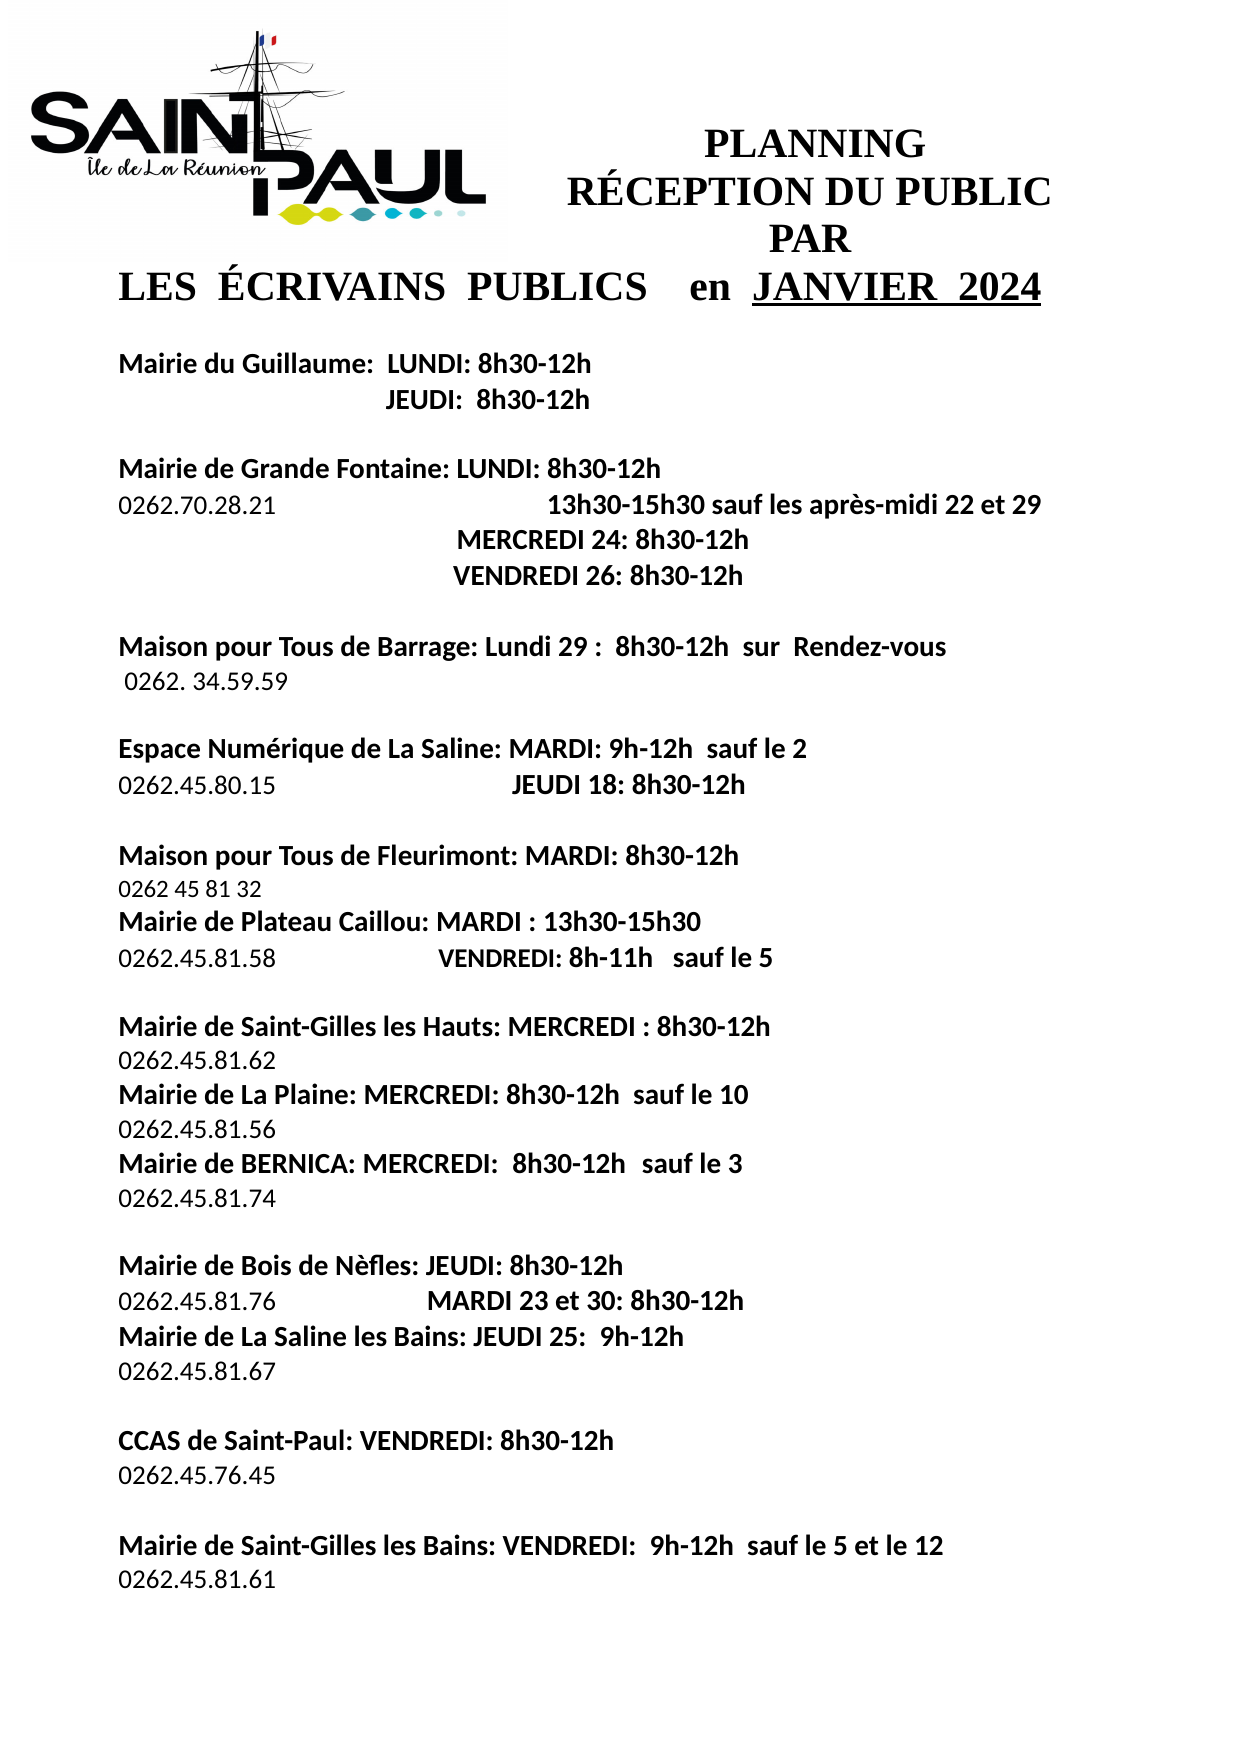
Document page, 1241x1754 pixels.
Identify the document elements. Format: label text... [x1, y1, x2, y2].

text 0262.45.80.15 JEUDI 18: 8h30-12h [118, 766, 1122, 802]
picture [7, 0, 508, 262]
text Mairie de Grande Fontaine: LUNDI: 8h30-12h [118, 450, 1122, 486]
text JEUDI: 8h30-12h [118, 381, 1122, 417]
text 0262.45.81.76 MARDI 23 et 30: 8h30-12h [118, 1282, 1122, 1318]
text Maison pour Tous de Barrage: Lundi 29 : 8h30-12h sur Rendez-vous [118, 628, 1122, 664]
text Mairie de Plateau Caillou: MARDI : 13h30-15h30 [118, 903, 1122, 939]
text 0262.45.81.67 [118, 1354, 1122, 1387]
text Mairie de BERNICA: MERCREDI: 8h30-12h sauf le 3 [118, 1145, 1122, 1181]
text Espace Numérique de La Saline: MARDI: 9h-12h sauf le 2 [118, 731, 1122, 766]
text 0262. 34.59.59 [118, 664, 1122, 697]
text Maison pour Tous de Fleurimont: MARDI: 8h30-12h [118, 837, 1122, 873]
text 0262.45.81.74 [118, 1181, 1122, 1214]
text LES ÉCRIVAINS PUBLICS en JANVIER 2024 [118, 262, 1122, 310]
text Mairie de Bois de Nèfles: JEUDI: 8h30-12h [118, 1247, 1122, 1282]
text Mairie de La Plaine: MERCREDI: 8h30-12h sauf le 10 [118, 1076, 1122, 1112]
text 0262 45 81 32 [118, 873, 1122, 903]
text 0262.45.81.61 [118, 1562, 1122, 1595]
text Mairie de Saint-Gilles les Bains: VENDREDI: 9h-12h sauf le 5 et le 12 [118, 1527, 1122, 1562]
text Mairie du Guillaume: LUNDI: 8h30-12h [118, 345, 1122, 381]
text PLANNING [508, 118, 1122, 166]
text 0262.45.81.56 [118, 1112, 1122, 1145]
text MERCREDI 24: 8h30-12h [118, 521, 1122, 557]
text 0262.70.28.21 13h30-15h30 sauf les après-midi 22 et 29 [118, 486, 1122, 521]
text RÉCEPTION DU PUBLIC [508, 166, 1122, 214]
text Mairie de Saint-Gilles les Hauts: MERCREDI : 8h30-12h [118, 1008, 1122, 1043]
text VENDREDI 26: 8h30-12h [118, 557, 1122, 593]
text PAR [508, 214, 1122, 262]
text CCAS de Saint-Paul: VENDREDI: 8h30-12h [118, 1422, 1122, 1458]
text 0262.45.76.45 [118, 1458, 1122, 1491]
text 0262.45.81.58 VENDREDI: 8h-11h sauf le 5 [118, 939, 1122, 975]
text 0262.45.81.62 [118, 1043, 1122, 1076]
text Mairie de La Saline les Bains: JEUDI 25: 9h-12h [118, 1318, 1122, 1354]
